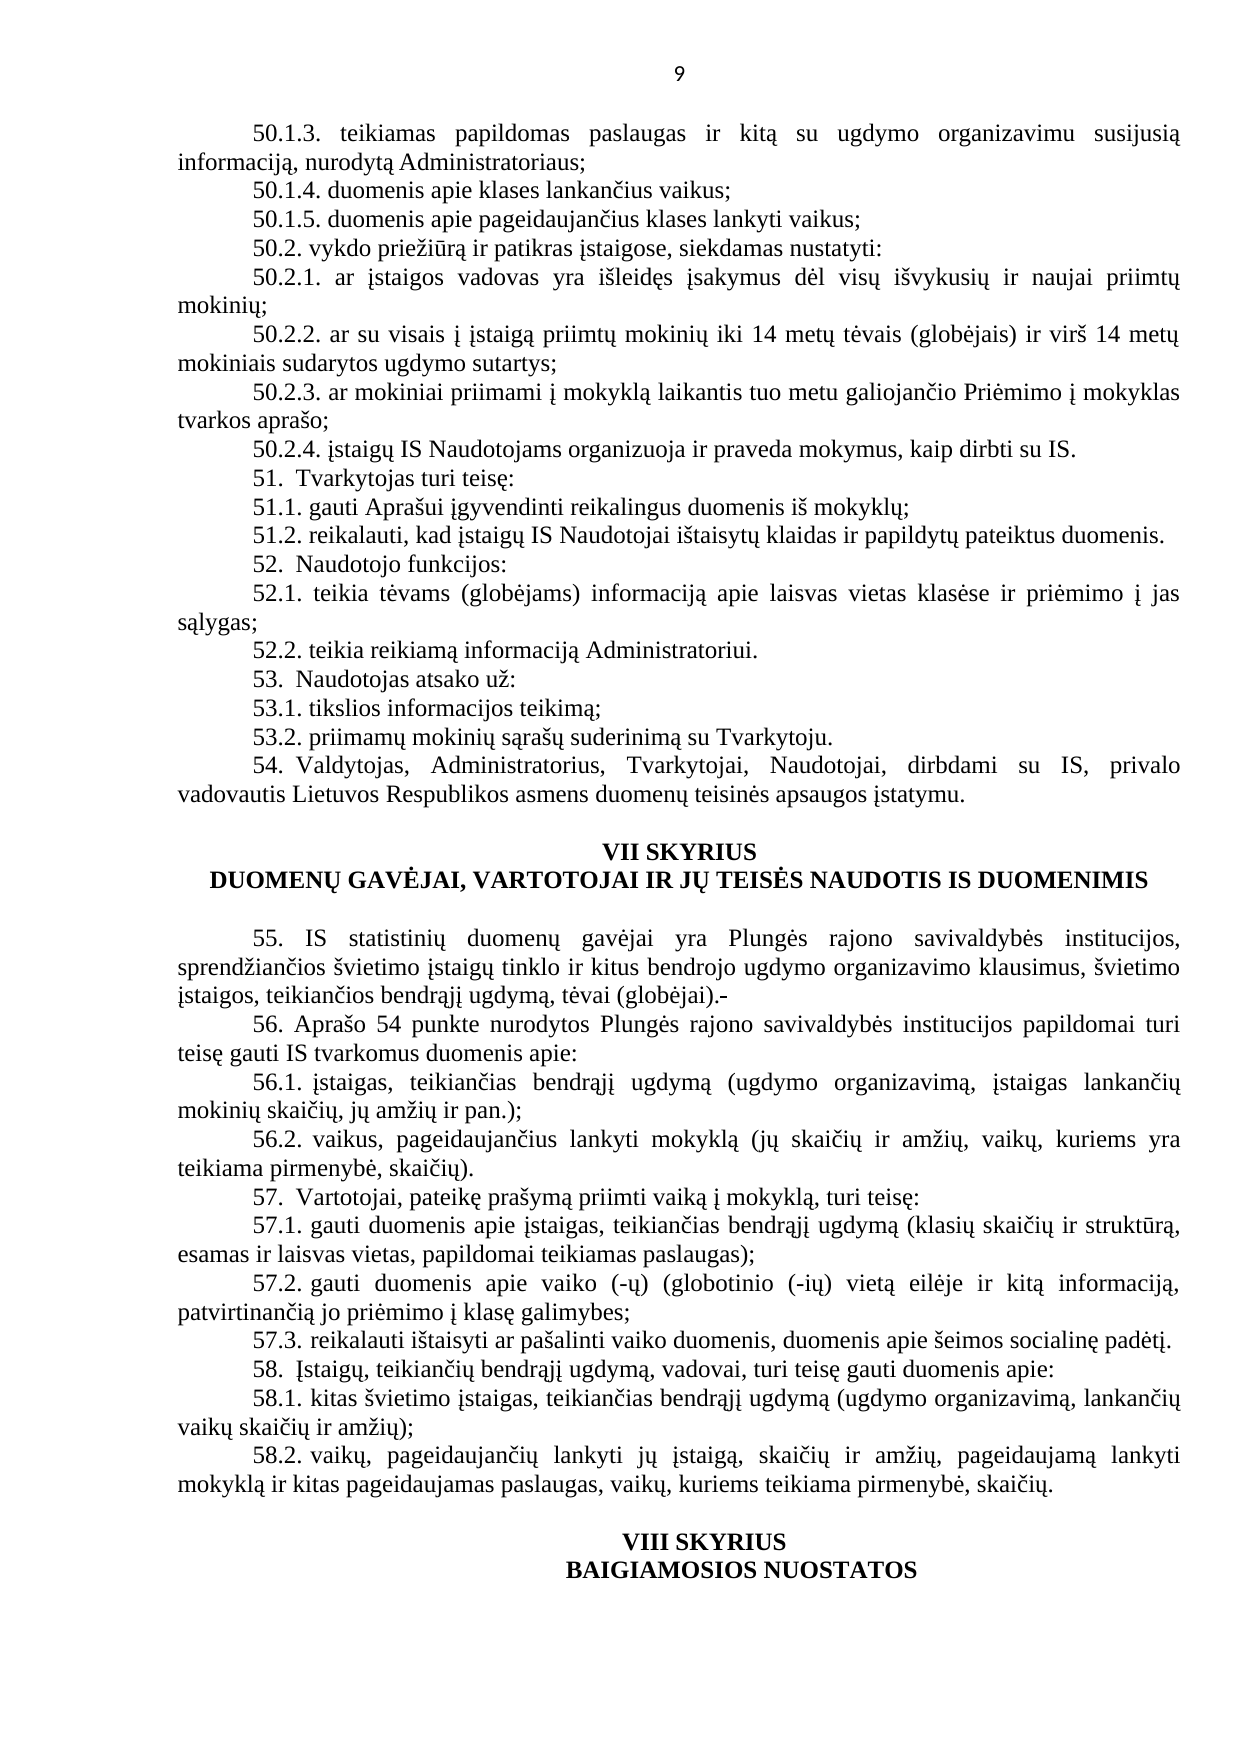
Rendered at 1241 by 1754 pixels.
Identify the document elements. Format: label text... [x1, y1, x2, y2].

text 57.1. gauti duomenis apie įstaigas, teikiančias bendrąjį ugdymą (klasių skaičių ir struktūrą, esamas ir laisvas vietas, papildomai teikiamas paslaugas); [177, 1211, 1181, 1268]
text 56.1. įstaigas, teikiančias bendrąjį ugdymą (ugdymo organizavimą, įstaigas lankančių mokinių skaičių, jų amžių ir pan.); [177, 1067, 1181, 1124]
text DUOMENŲ GAVĖJAI, VARTOTOJAI IR JŲ TEISĖS NAUDOTIS IS DUOMENIMIS [177, 866, 1181, 894]
text 51.1. gauti Aprašui įgyvendinti reikalingus duomenis iš mokyklų; [252, 492, 1181, 521]
text 50.1.5. duomenis apie pageidaujančius klases lankyti vaikus; [177, 204, 1181, 233]
text 51.2. reikalauti, kad įstaigų IS Naudotojai ištaisytų klaidas ir papildytų pateiktus duomenis. [252, 521, 1181, 549]
text 56.2. vaikus, pageidaujančius lankyti mokyklą (jų skaičių ir amžių, vaikų, kuriems yra teikiama pirmenybė, skaičių). [177, 1124, 1181, 1182]
text VIII SKYRIUS [227, 1527, 1181, 1556]
text 52.2. teikia reikiamą informaciją Administratoriui. [177, 636, 1181, 664]
text 52. Naudotojo funkcijos: [177, 549, 1181, 578]
text 50.2.1. ar įstaigos vadovas yra išleidęs įsakymus dėl visų išvykusių ir naujai priimtų mokinių; [177, 262, 1181, 319]
text 58.1. kitas švietimo įstaigas, teikiančias bendrąjį ugdymą (ugdymo organizavimą, lankančių vaikų skaičių ir amžių); [177, 1383, 1181, 1441]
text 50.1.3. teikiamas papildomas paslaugas ir kitą su ugdymo organizavimu susijusią informaciją, nurodytą Administratoriaus; [177, 118, 1181, 176]
text 51. Tvarkytojas turi teisę: [177, 463, 1181, 492]
text 58.2. vaikų, pageidaujančių lankyti jų įstaigą, skaičių ir amžių, pageidaujamą lankyti mokyklą ir kitas pageidaujamas paslaugas, vaikų, kuriems teikiama pirmenybė, skaičių. [177, 1441, 1181, 1498]
text 53.2. priimamų mokinių sąrašų suderinimą su Tvarkytoju. [252, 722, 1181, 751]
text 58. Įstaigų, teikiančių bendrąjį ugdymą, vadovai, turi teisę gauti duomenis apie: [177, 1354, 1181, 1383]
text BAIGIAMOSIOS NUOSTATOS [227, 1556, 1181, 1584]
text 56. Aprašo 54 punkte nurodytos Plungės rajono savivaldybės institucijos papildomai turi teisę gauti IS tvarkomus duomenis apie: [177, 1009, 1181, 1067]
text 57.3. reikalauti ištaisyti ar pašalinti vaiko duomenis, duomenis apie šeimos socialinę padėtį. [177, 1326, 1181, 1354]
text ViI SKYRIUS [177, 837, 1181, 866]
text 52.1. teikia tėvams (globėjams) informaciją apie laisvas vietas klasėse ir priėmimo į jas sąlygas; [177, 578, 1181, 636]
text 53. Naudotojas atsako už: [177, 664, 1181, 693]
text 55. IS statistinių duomenų gavėjai yra Plungės rajono savivaldybės institucijos, sprendžiančios švietimo įstaigų tinklo ir kitus bendrojo ugdymo organizavimo klausimus, švietimo įstaigos, teikiančios bendrąjį ugdymą, tėvai (globėjai). [177, 923, 1181, 1009]
text 57.2. gauti duomenis apie vaiko (-ų) (globotinio (-ių) vietą eilėje ir kitą informaciją, patvirtinančią jo priėmimo į klasę galimybes; [177, 1268, 1181, 1326]
text 57. Vartotojai, pateikę prašymą priimti vaiką į mokyklą, turi teisę: [177, 1182, 1181, 1211]
text 53.1. tikslios informacijos teikimą; [252, 693, 1181, 722]
text 54. Valdytojas, Administratorius, Tvarkytojai, Naudotojai, dirbdami su IS, privalo vadovautis Lietuvos Respublikos asmens duomenų teisinės apsaugos įstatymu. [177, 751, 1181, 808]
text 50.2.2. ar su visais į įstaigą priimtų mokinių iki 14 metų tėvais (globėjais) ir virš 14 metų mokiniais sudarytos ugdymo sutartys; [177, 319, 1181, 377]
text 50.2.4. įstaigų IS Naudotojams organizuoja ir praveda mokymus, kaip dirbti su IS. [177, 434, 1181, 463]
text 50.1.4. duomenis apie klases lankančius vaikus; [177, 176, 1181, 204]
text 50.2. vykdo priežiūrą ir patikras įstaigose, siekdamas nustatyti: [177, 233, 1181, 262]
text 50.2.3. ar mokiniai priimami į mokyklą laikantis tuo metu galiojančio Priėmimo į mokyklas tvarkos aprašo; [177, 377, 1181, 434]
